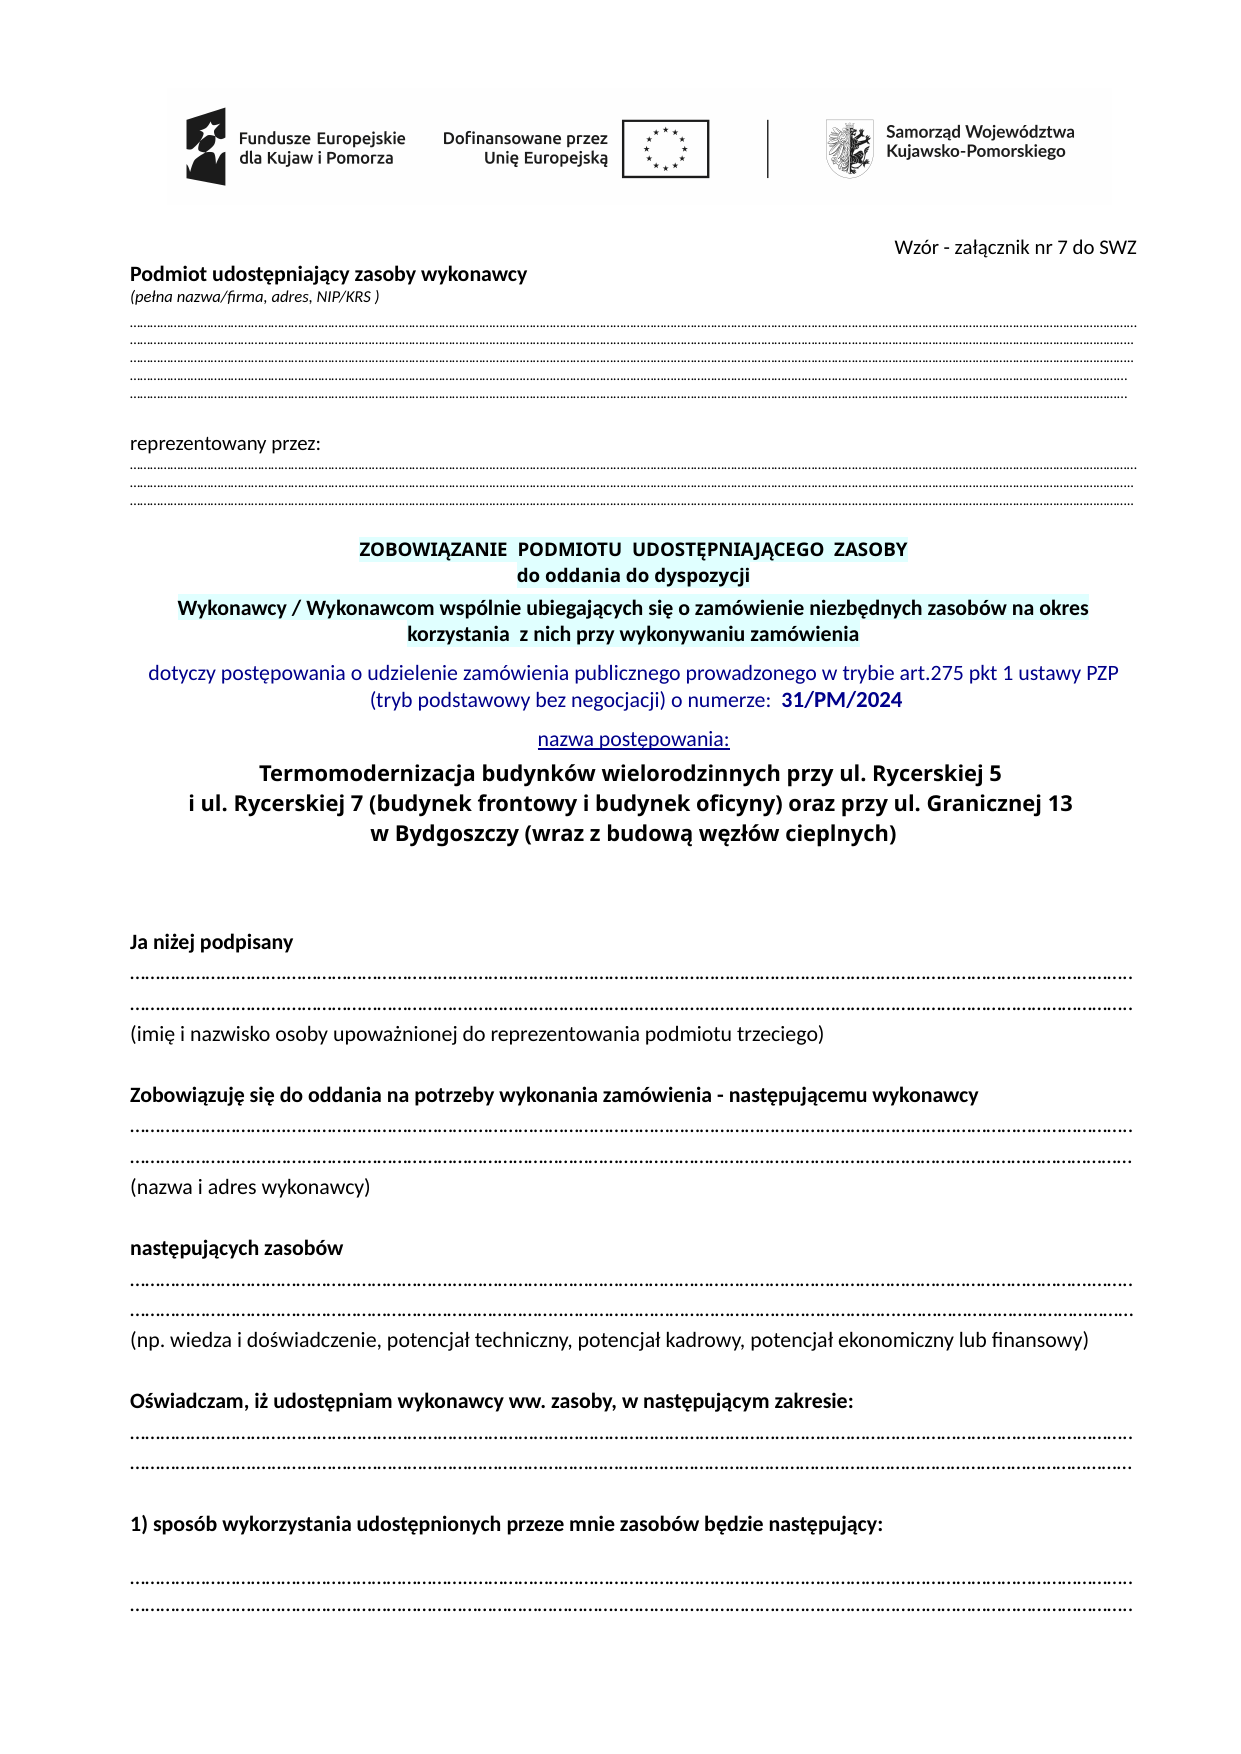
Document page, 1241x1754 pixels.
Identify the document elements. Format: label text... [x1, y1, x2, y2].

text ………………………….……………………………….………………………………………………………………………………………………………………….. [130, 1418, 1137, 1444]
text Ja niżej podpisany [130, 928, 1137, 954]
text ……………………………………………………….……………………………………………………………………………………………………………….…….. [130, 1265, 1137, 1291]
text następujących zasobów [130, 1234, 1137, 1261]
text (tryb podstawowy bez negocjacji) o numerze: 31/PM/2024 [130, 686, 1137, 713]
text Termomodernizacja budynków wielorodzinnych przy ul. Rycerskiej 5 i ul. Rycerskiej 7 (budynek frontowy i budynek oficyny) oraz przy ul. Granicznej 13 w Bydgoszczy (wraz z budową węzłów cieplnych) [130, 758, 1137, 847]
text ………………………….……………………………….………………………………………………………………………………………………………………….. [130, 1112, 1137, 1138]
text ZOBOWIĄZANIE PODMIOTU UDOSTĘPNIAJĄCEGO ZASOBY [130, 537, 1137, 562]
text Zobowiązuję się do oddania na potrzeby wykonania zamówienia - następującemu wykonawcy [130, 1081, 1137, 1108]
text …………………………………………………………………………..…………………………………………………………..……………………………………… [130, 1295, 1137, 1322]
text dotyczy postępowania o udzielenie zamówienia publicznego prowadzonego w trybie art.275 pkt 1 ustawy PZP [130, 659, 1137, 686]
text Wzór - załącznik nr 7 do SWZ [130, 234, 1137, 260]
text …………………………………………………………………………………………………………………………………………………………………………………………………………………………………………………………………………………………………………………………………………………………………………………………………………………………………………………………………………………………………………………………………………………..………………………………………………………………………………………………………………………………………………………………………………………………………………………………………………………………………..……………………………………………………………………………………………………………………………………………………………………………………………………………………………………………………………………...……………………………………………………………………………………………………………………………………………………………………………………………………………………………………………………………………... [130, 313, 1137, 402]
text (np. wiedza i doświadczenie, potencjał techniczny, potencjał kadrowy, potencjał ekonomiczny lub finansowy) [130, 1326, 1137, 1353]
text ………………………….……………………………….…………………………………………………………………………………………………………………..(imię i nazwisko osoby upoważnionej do reprezentowania podmiotu trzeciego) [130, 989, 1137, 1046]
text ………………………….……………………………….………………………………………………………………………………………………………………….. [130, 958, 1137, 985]
picture [167, 88, 1113, 205]
text (pełna nazwa/firma, adres, NIP/KRS ) [130, 287, 1137, 307]
text …………………….………………………………………………………………………………………………………………………………………………………… [130, 1142, 1137, 1169]
text (nazwa i adres wykonawcy) [130, 1173, 1137, 1199]
text Podmiot udostępniający zasoby wykonawcy [130, 260, 1137, 287]
text nazwa postępowania: [130, 725, 1137, 752]
text …………………….………………………………………………………………………………………………………………………………………………………… [130, 1448, 1137, 1475]
text …………………………………………………………………………………………………………………………………………………………………………………………………………………………………………………………………………………………………………………………………………………………………………………………………………………………………………………………………………………………………………………………………………………..……………………………………………………………………………………………………………………………………………………………………………………………………………………………………………………………………….. [130, 455, 1137, 509]
list 1) sposób wykorzystania udostępnionych przeze mnie zasobów będzie następujący: [130, 1510, 1137, 1536]
text Wykonawcy / Wykonawcom wspólnie ubiegających się o zamówienie niezbędnych zasobów na okres korzystania z nich przy wykonywaniu zamówienia [130, 594, 1137, 647]
text Oświadczam, iż udostępniam wykonawcy ww. zasoby, w następującym zakresie: [130, 1387, 1137, 1414]
text do oddania do dyspozycji [130, 562, 1137, 588]
text reprezentowany przez: [130, 430, 1137, 455]
list …………………………………………………………..…………………………………………………………………………………………………………………..……………………………………………………………………………………..……………………………………………………………………………………….. [130, 1563, 1137, 1616]
